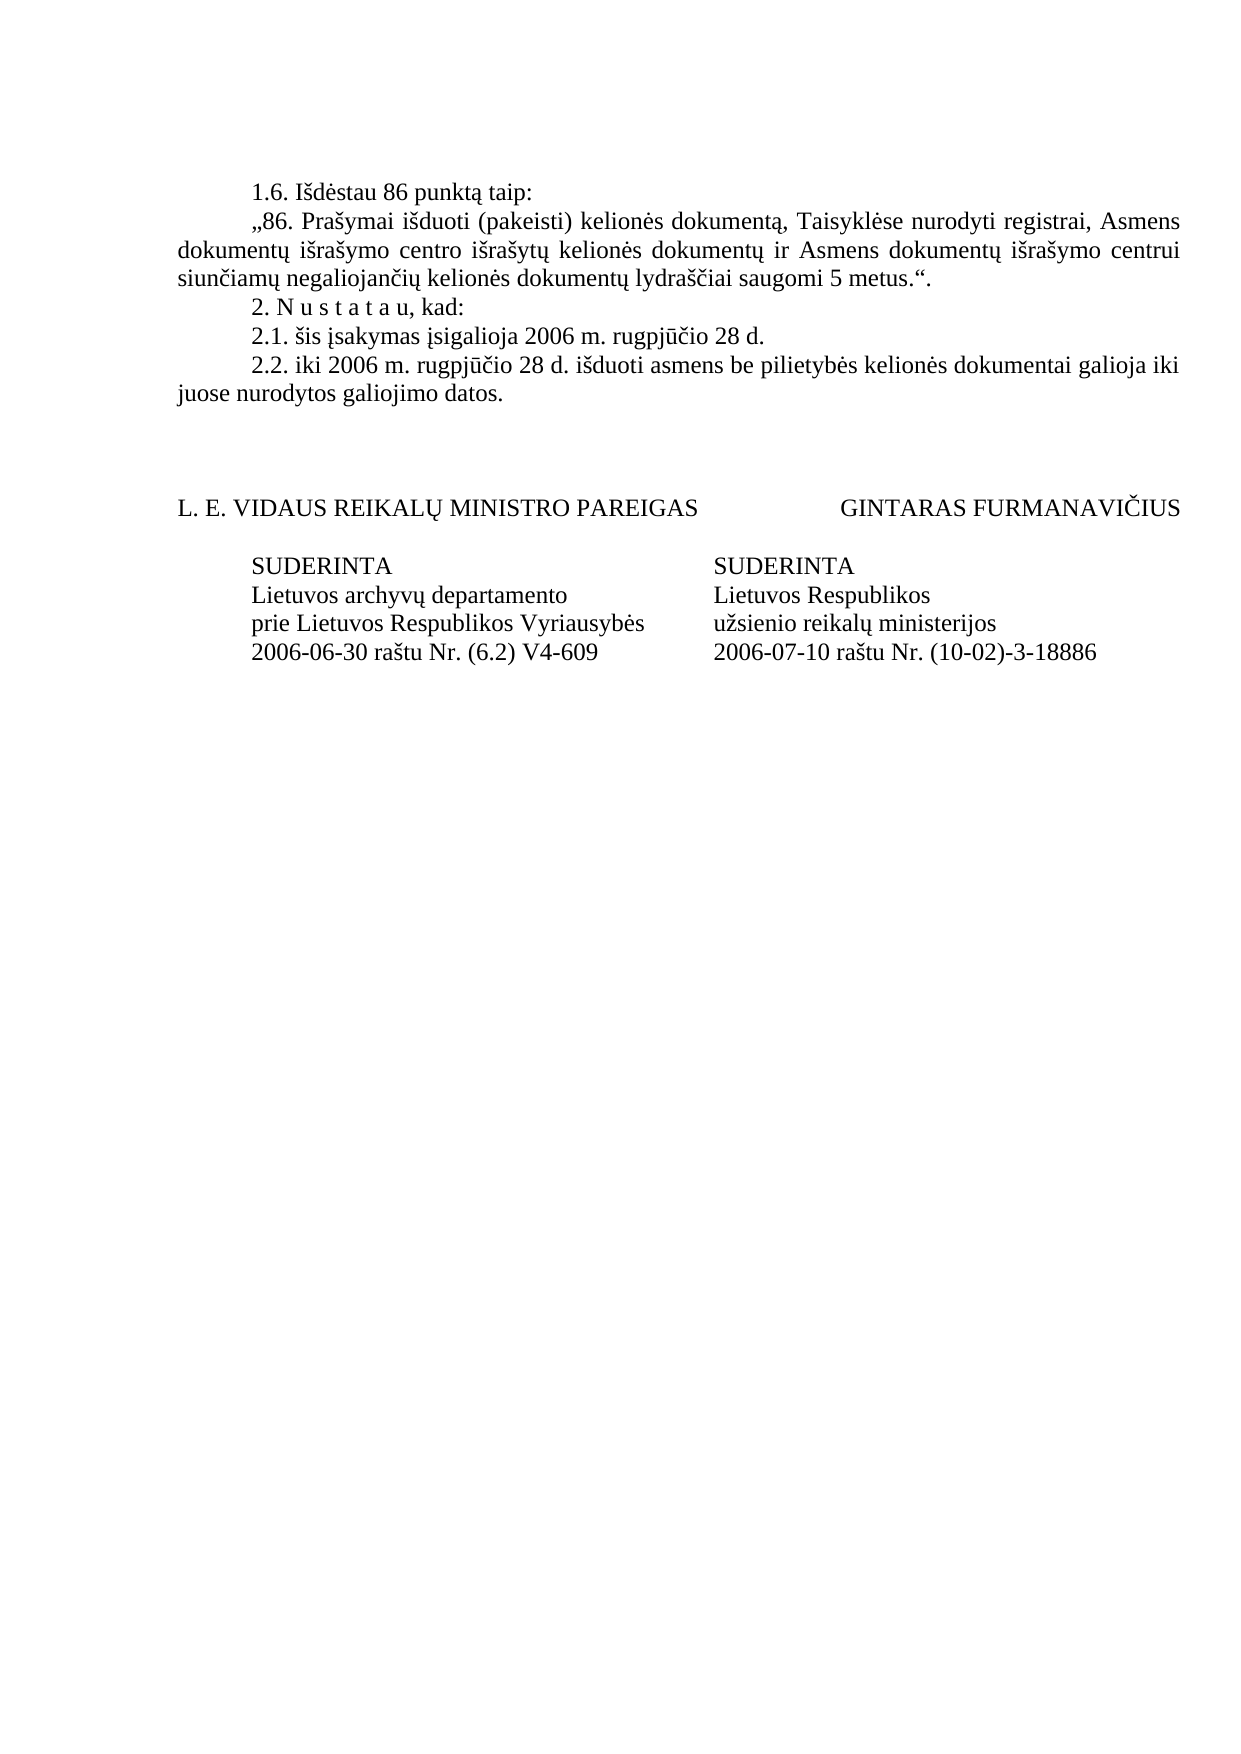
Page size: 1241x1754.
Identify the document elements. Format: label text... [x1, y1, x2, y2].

text 2. Nustatau, kad: [177, 292, 1181, 321]
text 2006-06-30 raštu Nr. (6.2) V4-609 2006-07-10 raštu Nr. (10-02)-3-18886 [177, 637, 1181, 666]
text 2.1. šis įsakymas įsigalioja 2006 m. rugpjūčio 28 d. [177, 321, 1181, 350]
text SUDERINTA SUDERINTA [177, 551, 1181, 580]
text Lietuvos archyvų departamento Lietuvos Respublikos [177, 580, 1181, 608]
text 1.6. Išdėstau 86 punktą taip: [177, 177, 1181, 206]
text L. E. VIDAUS REIKALŲ MINISTRO PAREIGAS GINTARAS FURMANAVIČIUS [177, 493, 1181, 522]
text „86. Prašymai išduoti (pakeisti) kelionės dokumentą, Taisyklėse nurodyti registrai, Asmens dokumentų išrašymo centro išrašytų kelionės dokumentų ir Asmens dokumentų išrašymo centrui siunčiamų negaliojančių kelionės dokumentų lydraščiai saugomi 5 metus.“. [177, 206, 1181, 292]
text 2.2. iki 2006 m. rugpjūčio 28 d. išduoti asmens be pilietybės kelionės dokumentai galioja iki juose nurodytos galiojimo datos. [177, 350, 1181, 407]
text prie Lietuvos Respublikos Vyriausybės užsienio reikalų ministerijos [177, 608, 1181, 637]
